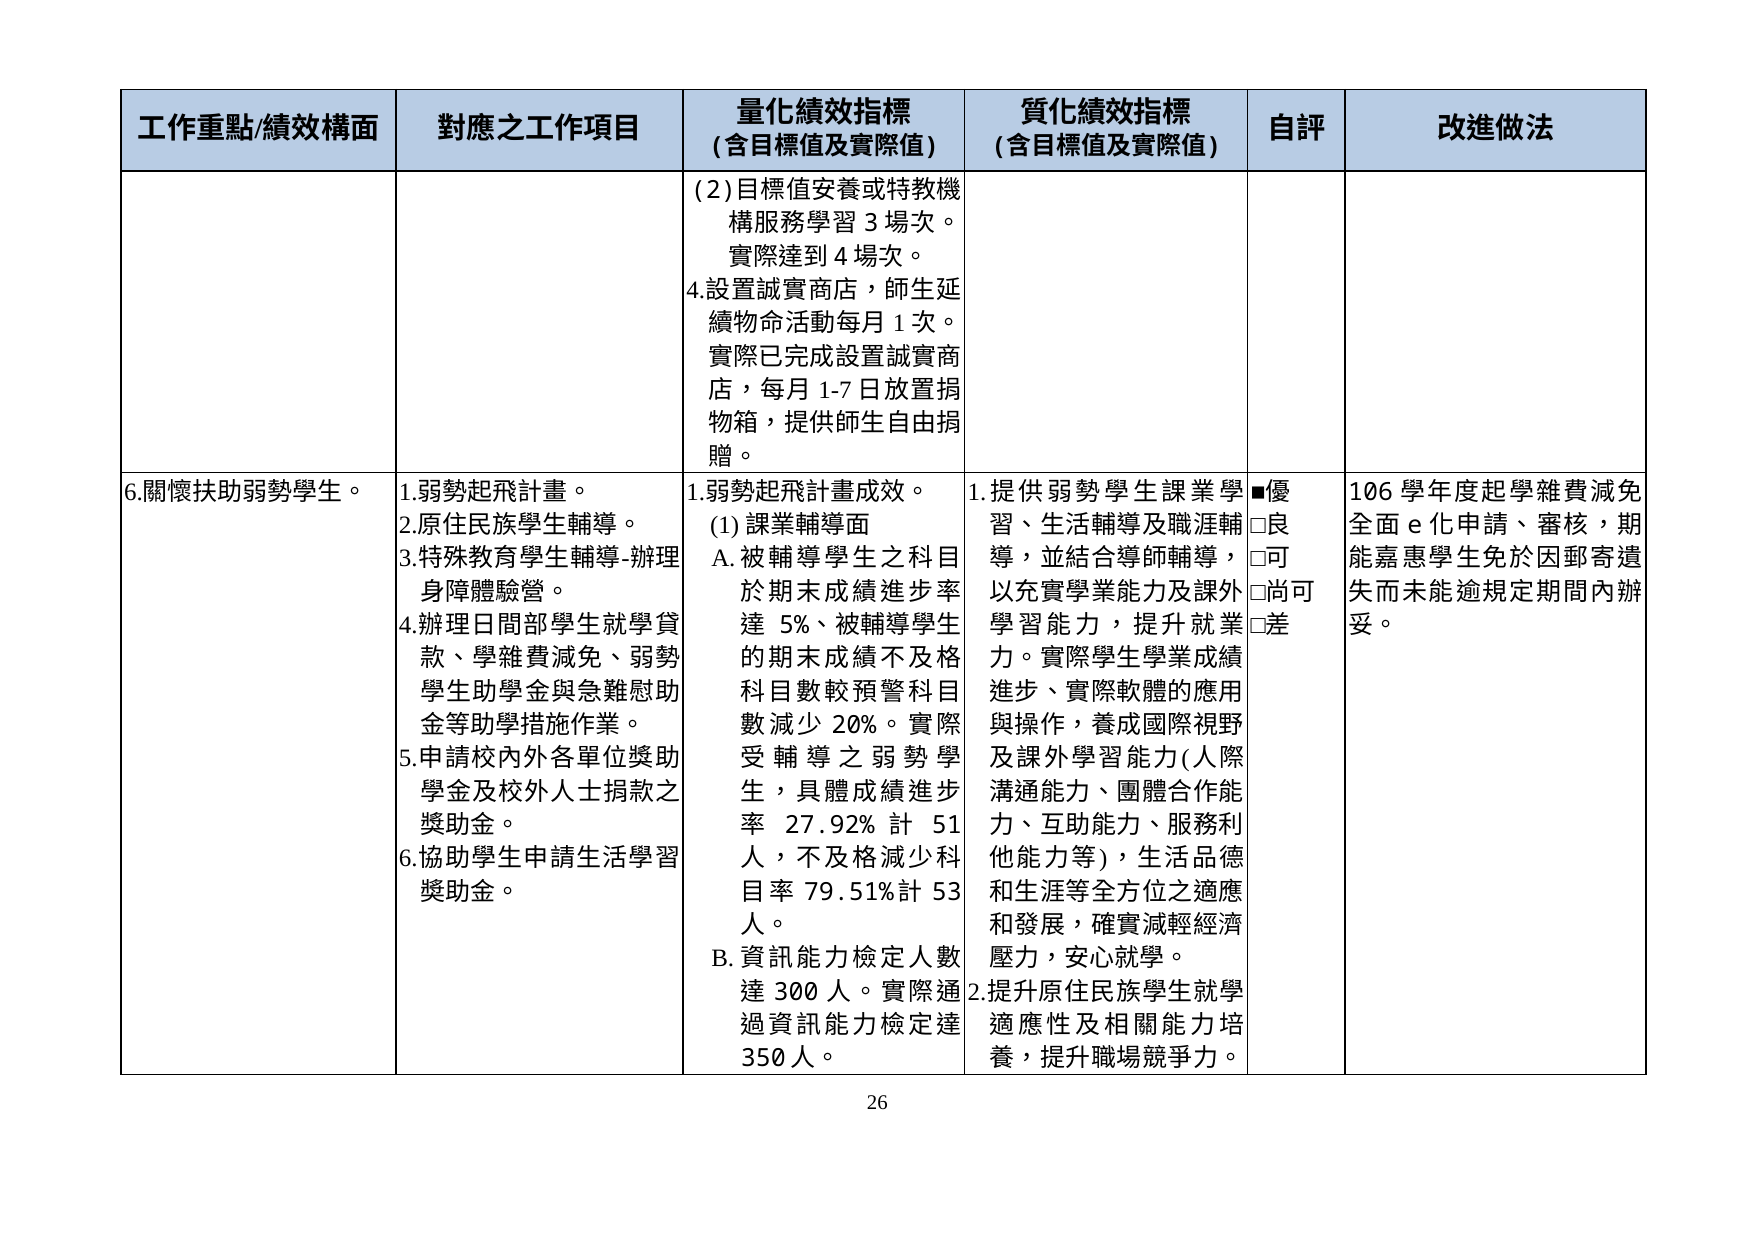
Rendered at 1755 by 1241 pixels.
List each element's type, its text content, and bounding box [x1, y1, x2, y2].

table_header 自評 [1248, 90, 1344, 170]
table_header 改進做法 [1346, 90, 1645, 170]
table_cell 1.弱勢起飛計畫成效。 課業輔導面 被輔導學生之科目於期末成績進步率達 5%、被輔導學生的期末成績不及格科目數較預警科目數減少20%。實際受輔導之弱勢學生，具體成績進步率27.92%計51人，不及格減少科目率79.51%計53人。 資訊能力檢定人數達300人。實際通過資訊能力檢定達350人。 辦理5場交換生暨海外研習講座。實際辦理11場交換生暨海外研習講座，計49人次參加。 導師輔導面。 心理師每學期開辦2個「支持團體」作為客製化輔導機制的起點。實際辦理2個「支持團體」共12人參加。 辦理4天桌遊培訓工作坊。實際完成16場「多元樂學培力方案」桌遊培訓課程，共12人次參加。 生活輔導面 辦理1場學生服務禮儀研習暨實務課程。實際辦理2場學生服務禮儀研習暨實務課程，計30人次參加。 舉辦1場「急救訓練課程講座」。實際辦理2場「急救訓練課程講座」，計19人參加。 辦理1場基礎急救訓練(BLS)學習營。實際辦理1場基礎急救訓練(BLS)學習營，計43人參加，35人通過檢定。證照比率達81％。 辦理5場宿生活動。實際辦理8場活動，計191人次參加。 舉辦2場「弱勢助學措施說明會」。實際舉辦8場「弱勢助學措施說明會」，計53人參加。 105學年度培養弱勢學生接受體適能檢測預計通過檢定人數85％。實際通過檢定人數90%。 提高水上活動課程選課人數160人與參加水上運動會人數160人及通過游泳25公尺檢測達120人。實際水上活動課程選課人數169人與參加水上運動會人數194人及通過游泳25公尺檢測達240人。 辦理1場服務學習講座。實際辦理10場服務學習講座，計34人次。 辦理5場課業輔導、伴讀、寒暑假營隊、國際志工營隊等活動。實際辦理14場課業輔導、伴讀、寒暑假營隊國際志工營隊等活動，計38人次參加。 辦理1場全國原住民族研究論文發表會及3場座談會。實際辦理1場全國原住民族研究論文發表會及3場座談會，計94人參加。 職涯輔導面。 辦理2場職涯探索活動，70%參與者認同活動有助提升職能優劣勢及發展方向。實際辦理2場次職涯探索-iMake360職涯測驗活動，54人參與，活動平均滿意度4.69。 辦理2場職涯講座或參訪。實際辦理職能講座或企業參訪計5場次， 226人次參與，活動平均滿意度4.37。 本校結合學生職涯發展中心之網頁與粉絲專業，登載65筆升學、工讀、實習及求才等各類資訊於網站上供學生參考並提出申請。實際刊登徵才、工讀等就業訊息計有144則各類資訊於網站上供學生參考並提出申請。 2.原住民族學生輔導。 結合學輔中心辦理6場小團體活動。實際達成6場次74人次參加，活動平均滿意度4.6分。 結合學輔中心辦理3場講座。實際達成3場次，53人次參加活動平均滿意度4.2分。 結合學輔中心辦理4場生涯工作坊。實際達成4場次，53人次參加，活動平均滿意度4.61分。 參訪2場次。實際辦理參訪2場次、58人次參加 每週同儕輔導員進行課業輔導。實際3位同儕輔導員每週2次、1次1小時進行輔導，共輔導30人次。 第2學期開始每月慶生1次。實際辦理蘭潭校區3次、民雄校區3次。 3.特殊教育學生輔導-辦理身障體驗營 辦理身障體驗營1場次。實際於106年3月28日辦理身障體驗營，參與人次為95人，整體活動滿意度達滿意程度以上為98% 4.就學貸款、學雜費減免、弱勢學生助學金與急難慰助金等助學措施成效。 日間部學生申請就學貸款約3,300人次。實際全校申請2,985人次 日間部學生學雜費減免約1,400人次。實際全校申請1,387人次。 日間部弱勢學生助學金約350人次。實際全校補助494人次 核發學生急難慰助金約50人次。實際核發46人次。核發學生仁愛慰助金約50人次。實際核發45人次。 核發清寒學生獎學金約420人次。實際核發317人次。核發清寒學生扶助金約15人次。實際核發7人次。 5.申請校內外各單位獎助學金及校外人士捐款之獎助金。 辦理校內私人捐贈款成立之獎助金，一學年補助約65人次。實際補助69人次 代轉申請校外財團、政府或私人設立之各項獎助學金每學年約500人次。實際代轉申請375人次。 6.學生生活學習奬助金相關預算金額全額發放執行率100%。實際核執行率96.9%。 [684, 473, 964, 1073]
table_cell [1248, 172, 1344, 472]
table_cell 1.扎根班級學生身心關懷加強危機辨識能力、提升危機事件敏感度，對情緒管理、壓力調適、問題解決等技巧有所學習，學習適切有效的處理方法，提升導師對於學生輔導工作的認同和參與；強化學生輔導人員有效從事自我傷害三級預防工作的能力。實際班級學生能運用情緒管理、壓力調適、問題解決等處理方式及技巧；導師參與院心理師辦理活動；學生輔導人員能有效從事自我傷害三級預防工作。 2.促進全校教師了解學生事務及學生輔導相關重要議題。實際教師參與活動能充分表達相關事宜的的意見。 3.促進全校教職員工了解生命關懷意義。實際全校師生能了解生命關懷義，並培養服務熱忱及同理心。 4.善用資源發揮物盡其用，培養師生延續物命，將舊愛換新歡，建立友善氛圍。實際師生透過捐物過程了解助人的意義，養成好品德。 [965, 172, 1247, 472]
table_header 質化績效指標 (含目標值及實際值) [965, 90, 1247, 170]
table_header 工作重點/績效構面 [122, 90, 395, 170]
table_cell 1.弱勢起飛計畫。 2.原住民族學生輔導。 3.特殊教育學生輔導-辦理身障體驗營。 4.辦理日間部學生就學貸款、學雜費減免、弱勢學生助學金與急難慰助金等助學措施作業。 5.申請校內外各單位獎助學金及校外人士捐款之獎助金。 6.協助學生申請生活學習奬助金。 [397, 473, 682, 1073]
table_cell [1346, 172, 1645, 472]
table_cell 1.學生事務與輔導工作特特色主題計畫-「安心在嘉」學生輔導網。 「安心在嘉」心理健康資訊網。 安心在嘉同儕輔導志工培訓。 安心在嘉心理健康/生命育/情感教育/自殺防治文宣。 安心在嘉心靈連線（FB社團）。 嘉大禮讚生命週。 「大學生身心適應量表」。 院系導師時間心理健康講座-自殺高風險學生辨識與預防。 班級輔導。 個別諮商。 小團體諮商。 高關懷學生追蹤輔導。 個案協調會或研討會。 安心在嘉導師輔導知能研習。 導師與輔導人員專業督導。 2.導師業務教學研討暨學生輔導聯席會議。 3.生命關懷活動。 4.建立生態友善氛圍，延續物命活動。 [397, 172, 682, 472]
table_cell 1. 心理健康資訊網電腦版網頁瀏覽人次達1000人以上APP的下載量達500人次以上。實際瀏覽人次達100人次。 每學年召募及培訓一團「安心在嘉」同儕輔導志工10人，社團總人數40人，4天培訓及課程8次培訓團體。各培訓課程之滿意度達3.5分以上。實際新志工5人社團總人數17人。提供2天培訓課程，6場次培訓晚間培訓課程。各培訓課程之滿意度達4.2分 完成1份心理健康衛教宣導的桌曆文宣品印製發放200本實際發放200本。 加入社團人數300人以上。實際達536人 每學期開學第一週舉辦「新願樹，述心願」活動 300人次以上活動滿意度達3.5分以上。實際參與人數264人次，活動滿意度達3.6分。 每學年參與人數1,000人次以上。實際施測2,300人，有效施測率為95.3%。 每學院辦理1場，共6場，參與人數1,200人，活動滿意度達3.5分以上。實際每學院辦理1場，共6場1,553人參與。活動滿意度達3.97分。 每學期預定辦理17場生命教育班級輔導每場2小時，總參與人數1,200人，活動之滿意度達3.5分以上。實際辦理34場生命教育班級輔導，每場2小時1,374人參與，活動滿意度達4.3分。 每學期每個學生提供最多6次個別諮商為原則。個別諮商回饋單滿意度達3.5分以上。實際個別諮商1,528人次，滿意度達3.5分以上。 每學期1場小團體每週1次，每次2小時共計8週。參與人數6-12人活動之滿意度達3.5分以上。實際辦理4個團體共198人次參與，活動滿意度達4分以上。 每學年預期高關懷學生追蹤輔導人數至少達60位以上。實際105學年度篩檢列入高關懷學生名單人數共計171人。 每學期預計2場，每場10人。實際辦理5場，共31人次。 全學年4場計120人活動滿意度達3.5分以上。實際辦理9場193人。活動滿意度達4.74分。 每學期1場專業督導20人參與，滿意度達3.5分以上。實際辦理3場，參與人次40人以上。 2.目標值每學年預計2場次，共計800人。實際105學年度共辦理2場次。 3. (1)推動全校教職員工生每學期捐血活動1場次。實際達成1場次800袋血。 (2)目標值安養或特教機構服務學習3場次。實際達到4場次。 4.設置誠實商店，師生延續物命活動每月1次。實際已完成設置誠實商店，每月1-7日放置捐物箱，提供師生自由捐贈。 [684, 172, 964, 472]
table_header 量化績效指標 (含目標值及實際值) [684, 90, 964, 170]
table_cell ■優 □良 □可 □尚可 □差 [1248, 473, 1344, 1073]
table_cell 6.關懷扶助弱勢學生。 [122, 473, 395, 1073]
table_header 對應之工作項目 [397, 90, 682, 170]
table_cell 106學年度起學雜費減免全面e化申請、審核，期能嘉惠學生免於因郵寄遺失而未能逾規定期間內辦妥。 [1346, 473, 1645, 1073]
table_cell [122, 172, 395, 472]
